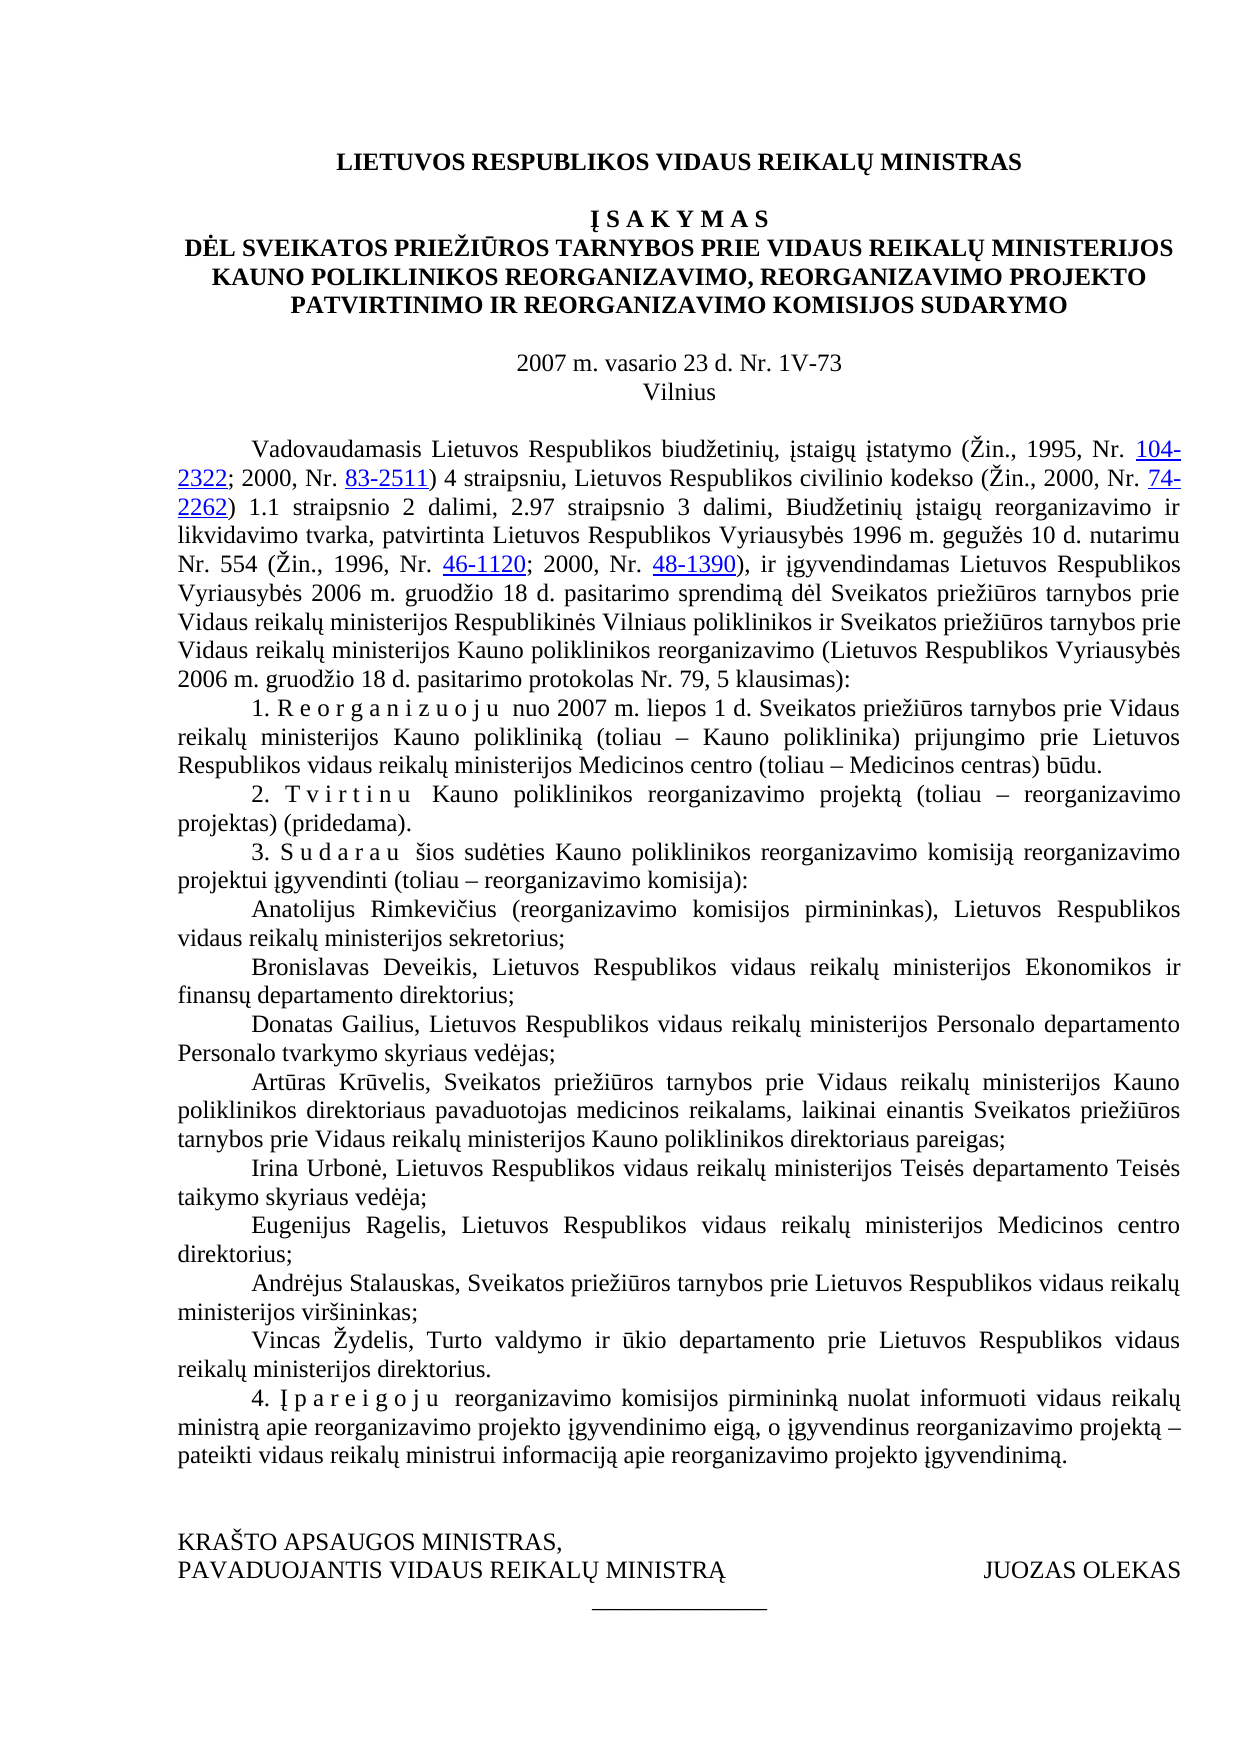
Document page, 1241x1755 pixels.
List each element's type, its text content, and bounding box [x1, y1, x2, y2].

text Bronislavas Deveikis, Lietuvos Respublikos vidaus reikalų ministerijos Ekonomikos ir finansų departamento direktorius; [177, 952, 1181, 1009]
text PAVADUOJANTIS VIDAUS REIKALŲ MINISTRĄ JUOZAS OLEKAS [177, 1556, 1181, 1584]
text Anatolijus Rimkevičius (reorganizavimo komisijos pirmininkas), Lietuvos Respublikos vidaus reikalų ministerijos sekretorius; [177, 894, 1181, 952]
text Eugenijus Ragelis, Lietuvos Respublikos vidaus reikalų ministerijos Medicinos centro direktorius; [177, 1211, 1181, 1268]
text ______________ [177, 1584, 1181, 1613]
text Andrėjus Stalauskas, Sveikatos priežiūros tarnybos prie Lietuvos Respublikos vidaus reikalų ministerijos viršininkas; [177, 1268, 1181, 1326]
text KRAŠTO APSAUGOS MINISTRAS, [177, 1527, 1181, 1556]
text Donatas Gailius, Lietuvos Respublikos vidaus reikalų ministerijos Personalo departamento Personalo tvarkymo skyriaus vedėjas; [177, 1009, 1181, 1067]
text 3. Sudarau šios sudėties Kauno poliklinikos reorganizavimo komisiją reorganizavimo projektui įgyvendinti (toliau – reorganizavimo komisija): [177, 837, 1181, 894]
text Artūras Krūvelis, Sveikatos priežiūros tarnybos prie Vidaus reikalų ministerijos Kauno poliklinikos direktoriaus pavaduotojas medicinos reikalams, laikinai einantis Sveikatos priežiūros tarnybos prie Vidaus reikalų ministerijos Kauno poliklinikos direktoriaus pareigas; [177, 1067, 1181, 1153]
text 4. Įpareigoju reorganizavimo komisijos pirmininką nuolat informuoti vidaus reikalų ministrą apie reorganizavimo projekto įgyvendinimo eigą, o įgyvendinus reorganizavimo projektą – pateikti vidaus reikalų ministrui informaciją apie reorganizavimo projekto įgyvendinimą. [177, 1383, 1181, 1469]
text Vincas Žydelis, Turto valdymo ir ūkio departamento prie Lietuvos Respublikos vidaus reikalų ministerijos direktorius. [177, 1326, 1181, 1383]
text Į S A K Y M A S [177, 204, 1181, 233]
text 2. Tvirtinu Kauno poliklinikos reorganizavimo projektą (toliau – reorganizavimo projektas) (pridedama). [177, 779, 1181, 837]
text 2007 m. vasario 23 d. Nr. 1V-73 [177, 348, 1181, 377]
text Vilnius [177, 377, 1181, 406]
text Vadovaudamasis Lietuvos Respublikos biudžetinių, įstaigų įstatymo (Žin., 1995, Nr. 104-2322; 2000, Nr. 83-2511) 4 straipsniu, Lietuvos Respublikos civilinio kodekso (Žin., 2000, Nr. 74-2262) 1.1 straipsnio 2 dalimi, 2.97 straipsnio 3 dalimi, Biudžetinių įstaigų reorganizavimo ir likvidavimo tvarka, patvirtinta Lietuvos Respublikos Vyriausybės 1996 m. gegužės 10 d. nutarimu Nr. 554 (Žin., 1996, Nr. 46-1120; 2000, Nr. 48-1390), ir įgyvendindamas Lietuvos Respublikos Vyriausybės 2006 m. gruodžio 18 d. pasitarimo sprendimą dėl Sveikatos priežiūros tarnybos prie Vidaus reikalų ministerijos Respublikinės Vilniaus poliklinikos ir Sveikatos priežiūros tarnybos prie Vidaus reikalų ministerijos Kauno poliklinikos reorganizavimo (Lietuvos Respublikos Vyriausybės 2006 m. gruodžio 18 d. pasitarimo protokolas Nr. 79, 5 klausimas): [177, 434, 1181, 693]
text DĖL SVEIKATOS PRIEŽIŪROS TARNYBOS PRIE VIDAUS REIKALŲ MINISTERIJOS KAUNO POLIKLINIKOS REORGANIZAVIMO, REORGANIZAVIMO PROJEKTO PATVIRTINIMO IR REORGANIZAVIMO KOMISIJOS SUDARYMO [177, 233, 1181, 319]
text LIETUVOS RESPUBLIKOS VIDAUS REIKALŲ MINISTRAS [177, 147, 1181, 176]
text Irina Urbonė, Lietuvos Respublikos vidaus reikalų ministerijos Teisės departamento Teisės taikymo skyriaus vedėja; [177, 1153, 1181, 1211]
text 1. Reorganizuoju nuo 2007 m. liepos 1 d. Sveikatos priežiūros tarnybos prie Vidaus reikalų ministerijos Kauno polikliniką (toliau – Kauno poliklinika) prijungimo prie Lietuvos Respublikos vidaus reikalų ministerijos Medicinos centro (toliau – Medicinos centras) būdu. [177, 693, 1181, 779]
